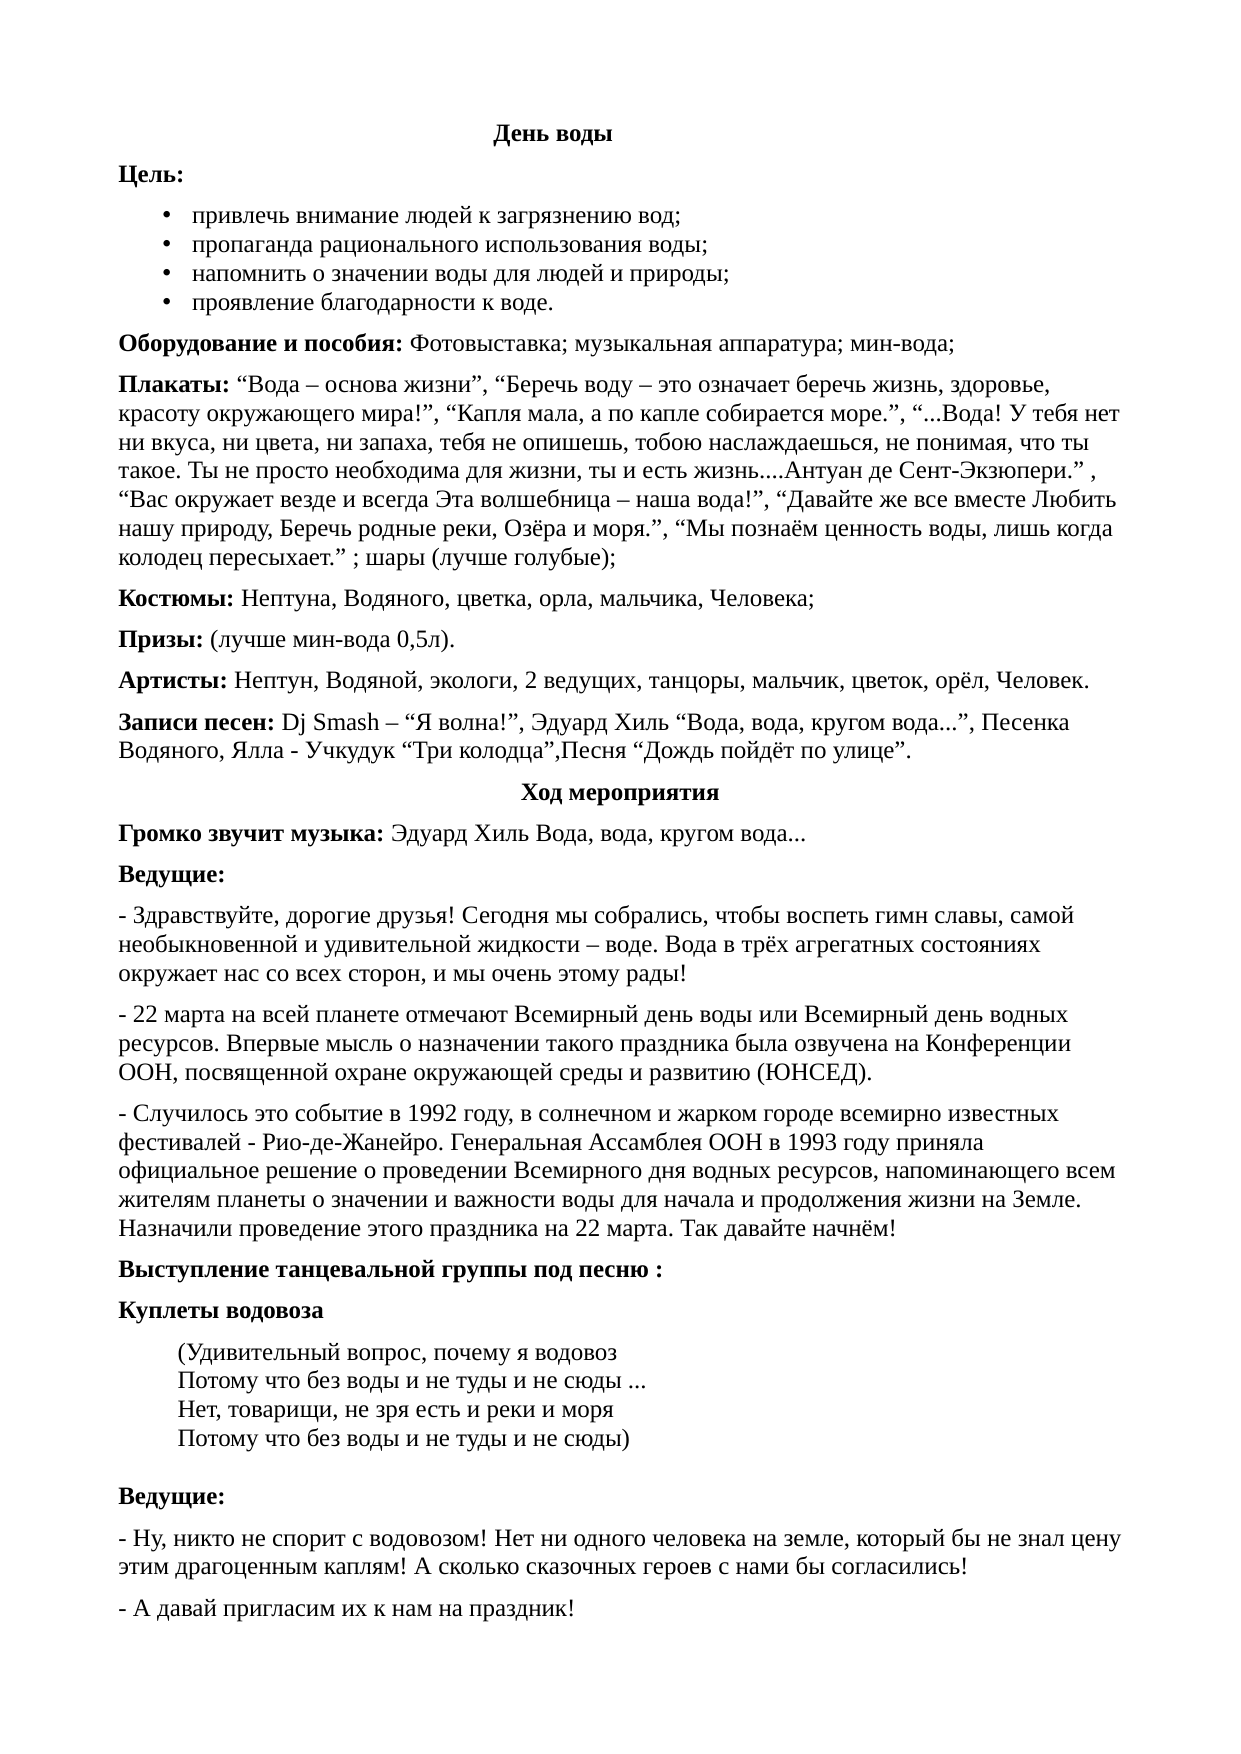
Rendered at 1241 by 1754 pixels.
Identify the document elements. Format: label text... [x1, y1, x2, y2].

text Громко звучит музыка: Эдуард Хиль Вода, вода, кругом вода... [118, 818, 1122, 847]
text Ведущие: [118, 859, 1122, 888]
text Призы: (лучше мин-вода 0,5л). [118, 624, 1122, 653]
text Плакаты: “Вода – основа жизни”, “Беречь воду – это означает беречь жизнь, здоровье, красоту окружающего мира!”, “Капля мала, а по капле собирается море.”, “...Вода! У тебя нет ни вкуса, ни цвета, ни запаха, тебя не опишешь, тобою наслаждаешься, не понимая, что ты такое. Ты не просто необходима для жизни, ты и есть жизнь....Антуан де Сент-Экзюпери.” , “Вас окружает везде и всегда Эта волшебница – наша вода!”, “Давайте же все вместе Любить нашу природу, Беречь родные реки, Озёра и моря.”, “Мы познаём ценность воды, лишь когда колодец пересыхает.” ; шары (лучше голубые); [118, 369, 1122, 571]
text Оборудование и пособия: Фотовыставка; музыкальная аппаратура; мин-вода; [118, 328, 1122, 357]
text Ход мероприятия [118, 777, 1122, 806]
list напомнить о значении воды для людей и природы; [162, 258, 1122, 287]
text Костюмы: Нептуна, Водяного, цветка, орла, мальчика, Человека; [118, 583, 1122, 612]
text Выступление танцевальной группы под песню : [118, 1254, 1122, 1283]
text (Удивительный вопрос, почему я водовоз Потому что без воды и не туды и не сюды ... Нет, товарищи, не зря есть и реки и моря Потому что без воды и не туды и не сюды) [177, 1337, 1063, 1452]
text - А давай пригласим их к нам на праздник! [118, 1593, 1122, 1621]
text - Случилось это событие в 1992 году, в солнечном и жарком городе всемирно известных фестивалей - Рио-де-Жанейро. Генеральная Ассамблея ООН в 1993 году приняла официальное решение о проведении Всемирного дня водных ресурсов, напоминающего всем жителям планеты о значении и важности воды для начала и продолжения жизни на Земле. Назначили проведение этого праздника на 22 марта. Так давайте начнём! [118, 1098, 1122, 1242]
list пропаганда рационального использования воды; [162, 229, 1122, 258]
text - Здравствуйте, дорогие друзья! Сегодня мы собрались, чтобы воспеть гимн славы, самой необыкновенной и удивительной жидкости – воде. Вода в трёх агрегатных состояниях окружает нас со всех сторон, и мы очень этому рады! [118, 901, 1122, 987]
text День воды [118, 118, 1122, 147]
text - Ну, никто не спорит с водовозом! Нет ни одного человека на земле, который бы не знал цену этим драгоценным каплям! А сколько сказочных героев с нами бы согласились! [118, 1523, 1122, 1580]
text Цель: [118, 159, 1122, 188]
text Записи песен: Dj Smash – “Я волна!”, Эдуард Хиль “Вода, вода, кругом вода...”, Песенка Водяного, Ялла - Учкудук “Три колодца”,Песня “Дождь пойдёт по улице”. [118, 707, 1122, 764]
text Артисты: Нептун, Водяной, экологи, 2 ведущих, танцоры, мальчик, цветок, орёл, Человек. [118, 666, 1122, 694]
list проявление благодарности к воде. [162, 287, 1122, 316]
text - 22 марта на всей планете отмечают Всемирный день воды или Всемирный день водных ресурсов. Впервые мысль о назначении такого праздника была озвучена на Конференции ООН, посвященной охране окружающей среды и развитию (ЮНСЕД). [118, 999, 1122, 1086]
list привлечь внимание людей к загрязнению вод; [162, 201, 1122, 229]
text Куплеты водовоза [118, 1296, 1122, 1324]
text Ведущие: [118, 1481, 1122, 1510]
